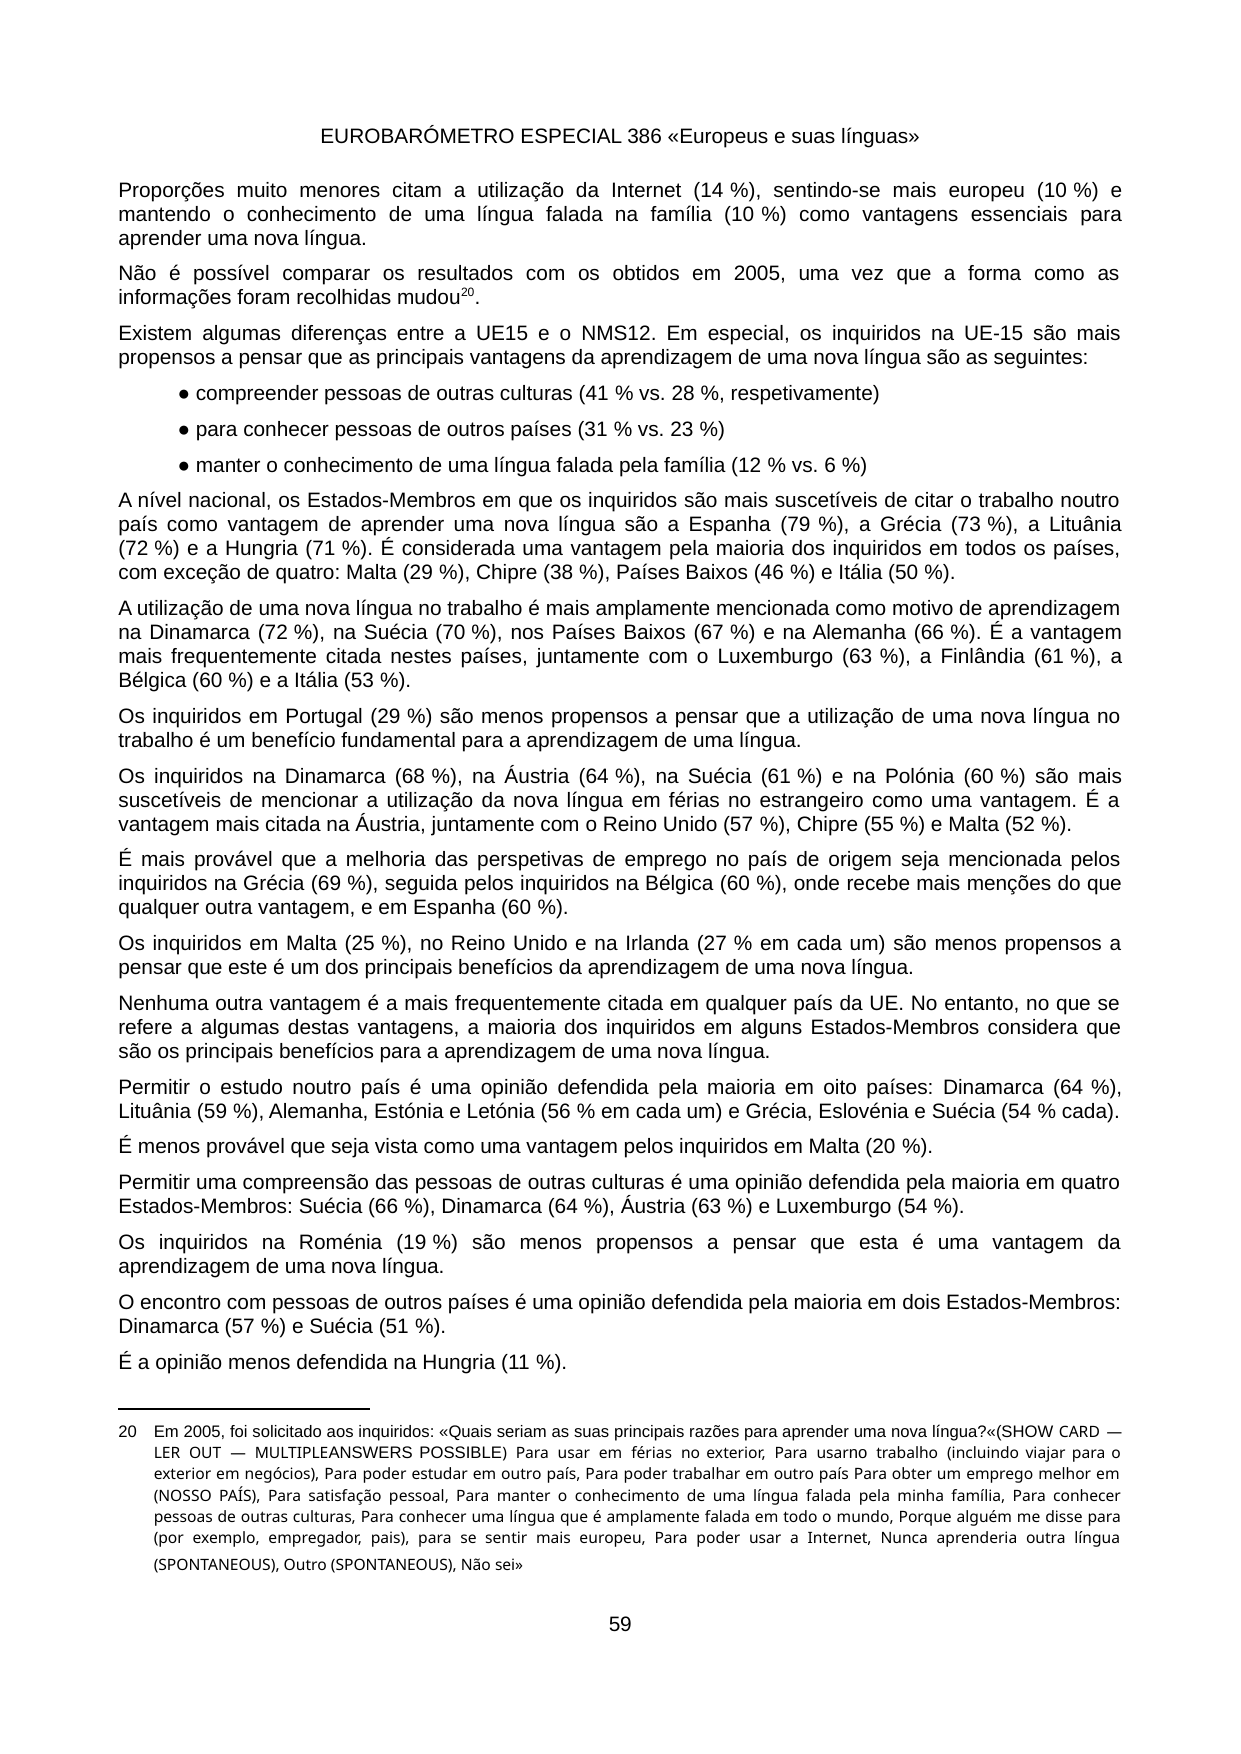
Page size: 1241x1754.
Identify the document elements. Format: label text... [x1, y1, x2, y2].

text Não é possível comparar os resultados com os obtidos em 2005, uma vez que a forma como as informações foram recolhidas mudou. [118, 261, 1122, 309]
text Os inquiridos em Portugal (29 %) são menos propensos a pensar que a utilização de uma nova língua no trabalho é um benefício fundamental para a aprendizagem de uma língua. [118, 704, 1122, 752]
text A utilização de uma nova língua no trabalho é mais amplamente mencionada como motivo de aprendizagem na Dinamarca (72 %), na Suécia (70 %), nos Países Baixos (67 %) e na Alemanha (66 %). É a vantagem mais frequentemente citada nestes países, juntamente com o Luxemburgo (63 %), a Finlândia (61 %), a Bélgica (60 %) e a Itália (53 %). [118, 596, 1122, 692]
text É a opinião menos defendida na Hungria (11 %). [118, 1349, 1122, 1373]
text ● compreender pessoas de outras culturas (41 % vs. 28 %, respetivamente) [177, 381, 1122, 405]
text Proporções muito menores citam a utilização da Internet (14 %), sentindo-se mais europeu (10 %) e mantendo o conhecimento de uma língua falada na família (10 %) como vantagens essenciais para aprender uma nova língua. [118, 177, 1122, 249]
text Permitir uma compreensão das pessoas de outras culturas é uma opinião defendida pela maioria em quatro Estados-Membros: Suécia (66 %), Dinamarca (64 %), Áustria (63 %) e Luxemburgo (54 %). [118, 1170, 1122, 1218]
text Os inquiridos na Dinamarca (68 %), na Áustria (64 %), na Suécia (61 %) e na Polónia (60 %) são mais suscetíveis de mencionar a utilização da nova língua em férias no estrangeiro como uma vantagem. É a vantagem mais citada na Áustria, juntamente com o Reino Unido (57 %), Chipre (55 %) e Malta (52 %). [118, 763, 1122, 835]
text Os inquiridos na Roménia (19 %) são menos propensos a pensar que esta é uma vantagem da aprendizagem de uma nova língua. [118, 1230, 1122, 1278]
text Nenhuma outra vantagem é a mais frequentemente citada em qualquer país da UE. No entanto, no que se refere a algumas destas vantagens, a maioria dos inquiridos em alguns Estados-Membros considera que são os principais benefícios para a aprendizagem de uma nova língua. [118, 991, 1122, 1063]
text Em 2005, foi solicitado aos inquiridos: «Quais seriam as suas principais razões para aprender uma nova língua?«(SHOW CARD — LER OUT — MULTIPLEANSWERS POSSIBLE) Para usar em férias no exterior, Para usarno trabalho (incluindo viajar para o exterior em negócios), Para poder estudar em outro país, Para poder trabalhar em outro país Para obter um emprego melhor em (NOSSO PAÍS), Para satisfação pessoal, Para manter o conhecimento de uma língua falada pela minha família, Para conhecer pessoas de outras culturas, Para conhecer uma língua que é amplamente falada em todo o mundo, Porque alguém me disse para (por exemplo, empregador, pais), para se sentir mais europeu, Para poder usar a Internet, Nunca aprenderia outra língua (SPONTANEOUS), Outro (SPONTANEOUS), Não sei» [118, 1421, 1122, 1576]
text Existem algumas diferenças entre a UE15 e o NMS12. Em especial, os inquiridos na UE-15 são mais propensos a pensar que as principais vantagens da aprendizagem de uma nova língua são as seguintes: [118, 321, 1122, 369]
text A nível nacional, os Estados-Membros em que os inquiridos são mais suscetíveis de citar o trabalho noutro país como vantagem de aprender uma nova língua são a Espanha (79 %), a Grécia (73 %), a Lituânia (72 %) e a Hungria (71 %). É considerada uma vantagem pela maioria dos inquiridos em todos os países, com exceção de quatro: Malta (29 %), Chipre (38 %), Países Baixos (46 %) e Itália (50 %). [118, 488, 1122, 584]
text O encontro com pessoas de outros países é uma opinião defendida pela maioria em dois Estados-Membros: Dinamarca (57 %) e Suécia (51 %). [118, 1290, 1122, 1338]
text Os inquiridos em Malta (25 %), no Reino Unido e na Irlanda (27 % em cada um) são menos propensos a pensar que este é um dos principais benefícios da aprendizagem de uma nova língua. [118, 931, 1122, 979]
text É menos provável que seja vista como uma vantagem pelos inquiridos em Malta (20 %). [118, 1134, 1122, 1158]
text É mais provável que a melhoria das perspetivas de emprego no país de origem seja mencionada pelos inquiridos na Grécia (69 %), seguida pelos inquiridos na Bélgica (60 %), onde recebe mais menções do que qualquer outra vantagem, e em Espanha (60 %). [118, 847, 1122, 919]
text ● para conhecer pessoas de outros países (31 % vs. 23 %) [177, 417, 1122, 441]
text Permitir o estudo noutro país é uma opinião defendida pela maioria em oito países: Dinamarca (64 %), Lituânia (59 %), Alemanha, Estónia e Letónia (56 % em cada um) e Grécia, Eslovénia e Suécia (54 % cada). [118, 1074, 1122, 1122]
text ● manter o conhecimento de uma língua falada pela família (12 % vs. 6 %) [177, 452, 1122, 476]
